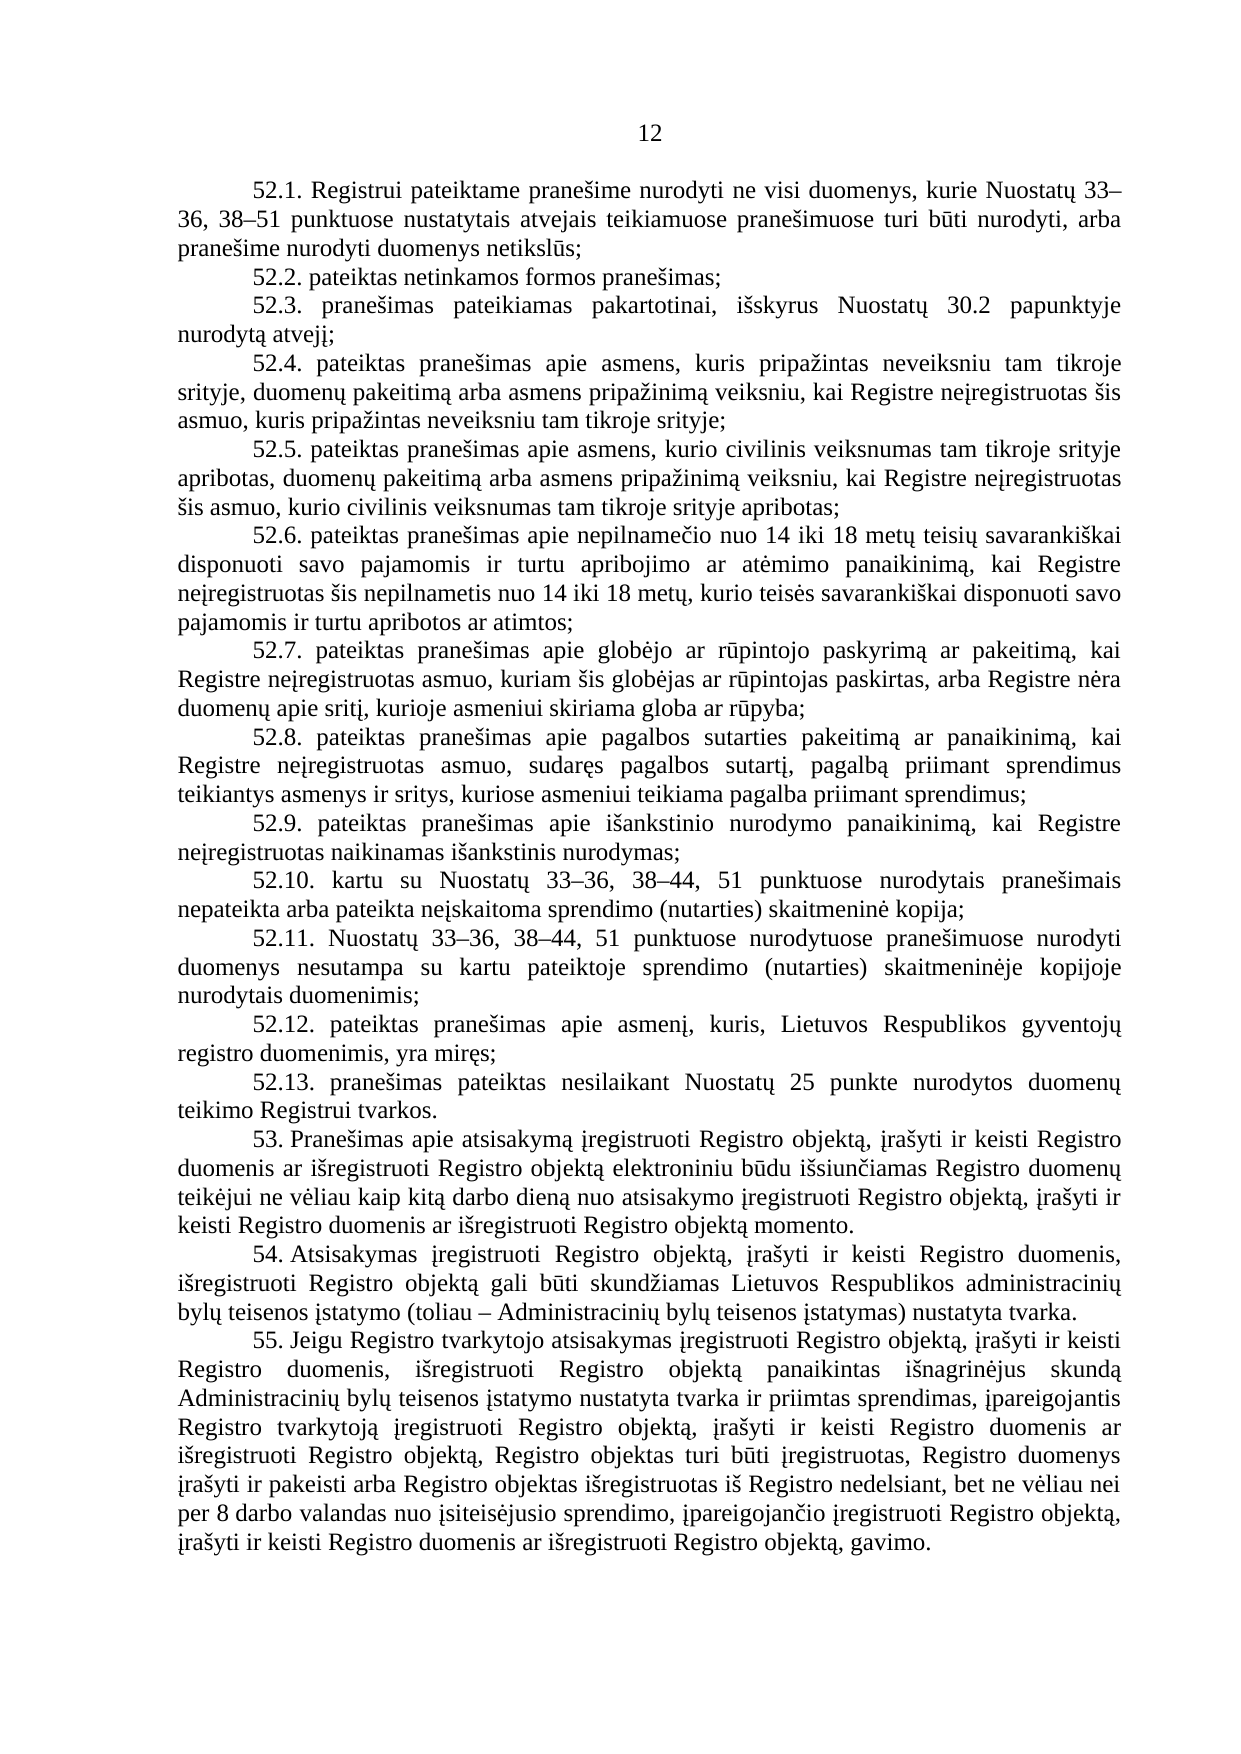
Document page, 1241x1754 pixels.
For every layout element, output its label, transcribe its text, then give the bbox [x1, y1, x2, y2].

text 52.13. pranešimas pateiktas nesilaikant Nuostatų 25 punkte nurodytos duomenų teikimo Registrui tvarkos. [177, 1067, 1122, 1124]
text 52.3. pranešimas pateikiamas pakartotinai, išskyrus Nuostatų 30.2 papunktyje nurodytą atvejį; [177, 291, 1122, 348]
text 52.9. pateiktas pranešimas apie išankstinio nurodymo panaikinimą, kai Registre neįregistruotas naikinamas išankstinis nurodymas; [177, 808, 1122, 866]
text 54. Atsisakymas įregistruoti Registro objektą, įrašyti ir keisti Registro duomenis, išregistruoti Registro objektą gali būti skundžiamas Lietuvos Respublikos administracinių bylų teisenos įstatymo (toliau – Administracinių bylų teisenos įstatymas) nustatyta tvarka. [177, 1239, 1122, 1326]
text 52.4. pateiktas pranešimas apie asmens, kuris pripažintas neveiksniu tam tikroje srityje, duomenų pakeitimą arba asmens pripažinimą veiksniu, kai Registre neįregistruotas šis asmuo, kuris pripažintas neveiksniu tam tikroje srityje; [177, 348, 1122, 434]
text 52.6. pateiktas pranešimas apie nepilnamečio nuo 14 iki 18 metų teisių savarankiškai disponuoti savo pajamomis ir turtu apribojimo ar atėmimo panaikinimą, kai Registre neįregistruotas šis nepilnametis nuo 14 iki 18 metų, kurio teisės savarankiškai disponuoti savo pajamomis ir turtu apribotos ar atimtos; [177, 521, 1122, 636]
text 52.7. pateiktas pranešimas apie globėjo ar rūpintojo paskyrimą ar pakeitimą, kai Registre neįregistruotas asmuo, kuriam šis globėjas ar rūpintojas paskirtas, arba Registre nėra duomenų apie sritį, kurioje asmeniui skiriama globa ar rūpyba; [177, 636, 1122, 722]
text 53. Pranešimas apie atsisakymą įregistruoti Registro objektą, įrašyti ir keisti Registro duomenis ar išregistruoti Registro objektą elektroniniu būdu išsiunčiamas Registro duomenų teikėjui ne vėliau kaip kitą darbo dieną nuo atsisakymo įregistruoti Registro objektą, įrašyti ir keisti Registro duomenis ar išregistruoti Registro objektą momento. [177, 1124, 1122, 1239]
text 52.8. pateiktas pranešimas apie pagalbos sutarties pakeitimą ar panaikinimą, kai Registre neįregistruotas asmuo, sudaręs pagalbos sutartį, pagalbą priimant sprendimus teikiantys asmenys ir sritys, kuriose asmeniui teikiama pagalba priimant sprendimus; [177, 722, 1122, 808]
text 52.10. kartu su Nuostatų 33–36, 38–44, 51 punktuose nurodytais pranešimais nepateikta arba pateikta neįskaitoma sprendimo (nutarties) skaitmeninė kopija; [177, 866, 1122, 923]
text 55. Jeigu Registro tvarkytojo atsisakymas įregistruoti Registro objektą, įrašyti ir keisti Registro duomenis, išregistruoti Registro objektą panaikintas išnagrinėjus skundą Administracinių bylų teisenos įstatymo nustatyta tvarka ir priimtas sprendimas, įpareigojantis Registro tvarkytoją įregistruoti Registro objektą, įrašyti ir keisti Registro duomenis ar išregistruoti Registro objektą, Registro objektas turi būti įregistruotas, Registro duomenys įrašyti ir pakeisti arba Registro objektas išregistruotas iš Registro nedelsiant, bet ne vėliau nei per 8 darbo valandas nuo įsiteisėjusio sprendimo, įpareigojančio įregistruoti Registro objektą, įrašyti ir keisti Registro duomenis ar išregistruoti Registro objektą, gavimo. [177, 1326, 1122, 1556]
text 52.2. pateiktas netinkamos formos pranešimas; [177, 262, 1122, 291]
text 52.1. Registrui pateiktame pranešime nurodyti ne visi duomenys, kurie Nuostatų 33–36, 38–51 punktuose nustatytais atvejais teikiamuose pranešimuose turi būti nurodyti, arba pranešime nurodyti duomenys netikslūs; [177, 176, 1122, 262]
text 52.12. pateiktas pranešimas apie asmenį, kuris, Lietuvos Respublikos gyventojų registro duomenimis, yra miręs; [177, 1009, 1122, 1067]
text 52.11. Nuostatų 33–36, 38–44, 51 punktuose nurodytuose pranešimuose nurodyti duomenys nesutampa su kartu pateiktoje sprendimo (nutarties) skaitmeninėje kopijoje nurodytais duomenimis; [177, 923, 1122, 1009]
text 52.5. pateiktas pranešimas apie asmens, kurio civilinis veiksnumas tam tikroje srityje apribotas, duomenų pakeitimą arba asmens pripažinimą veiksniu, kai Registre neįregistruotas šis asmuo, kurio civilinis veiksnumas tam tikroje srityje apribotas; [177, 434, 1122, 521]
